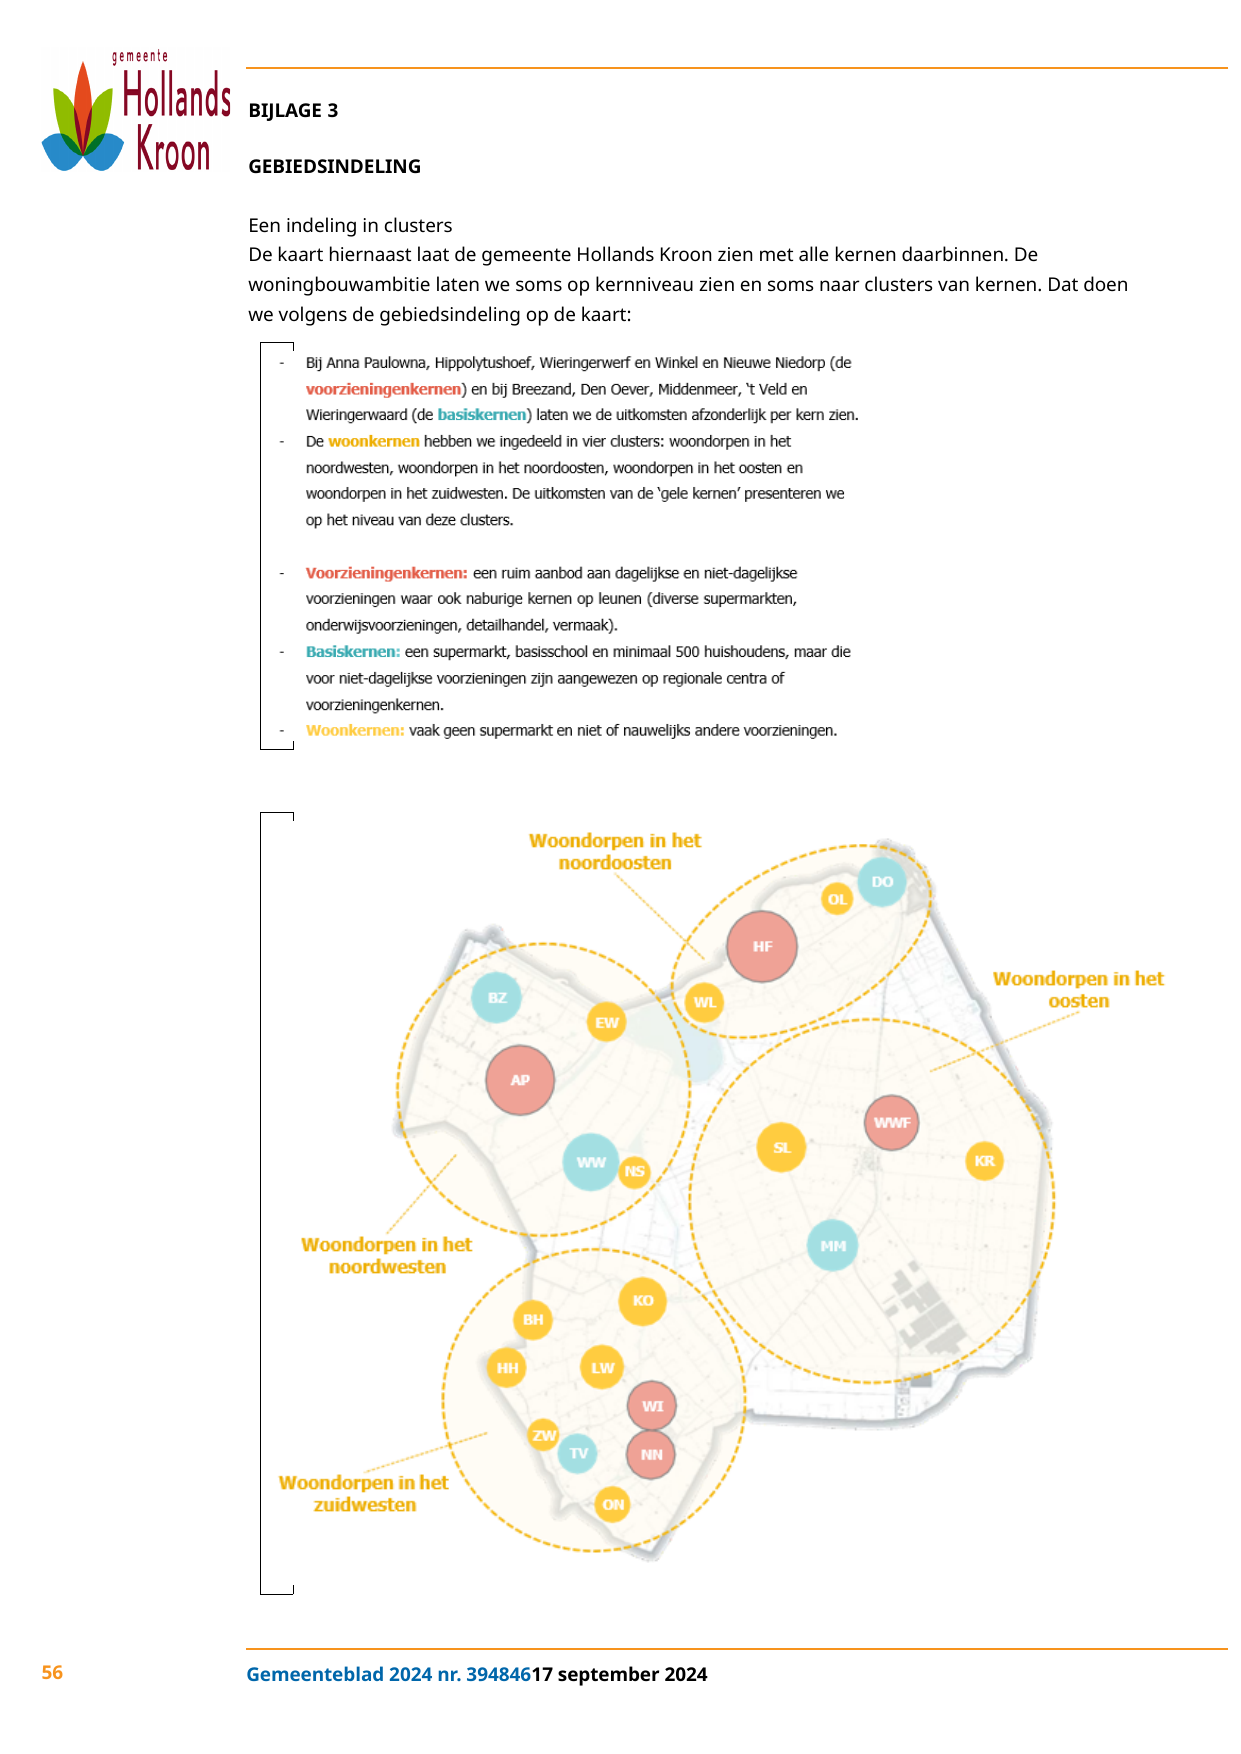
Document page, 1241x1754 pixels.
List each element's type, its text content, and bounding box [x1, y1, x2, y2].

picture [41, 47, 231, 172]
text De kaart hiernaast laat de gemeente Hollands Kroon zien met alle kernen daarbinnen. De woningbouwambitie laten we soms op kernniveau zien en soms naar clusters van kernen. Dat doen we volgens de gebiedsindeling op de kaart: [248, 242, 1152, 327]
text Een indeling in clusters [248, 212, 1152, 238]
picture [268, 351, 860, 741]
picture [268, 821, 1173, 1585]
text GEBIEDSINDELING [248, 153, 1152, 179]
text BIJLAGE 3 [248, 95, 1152, 123]
